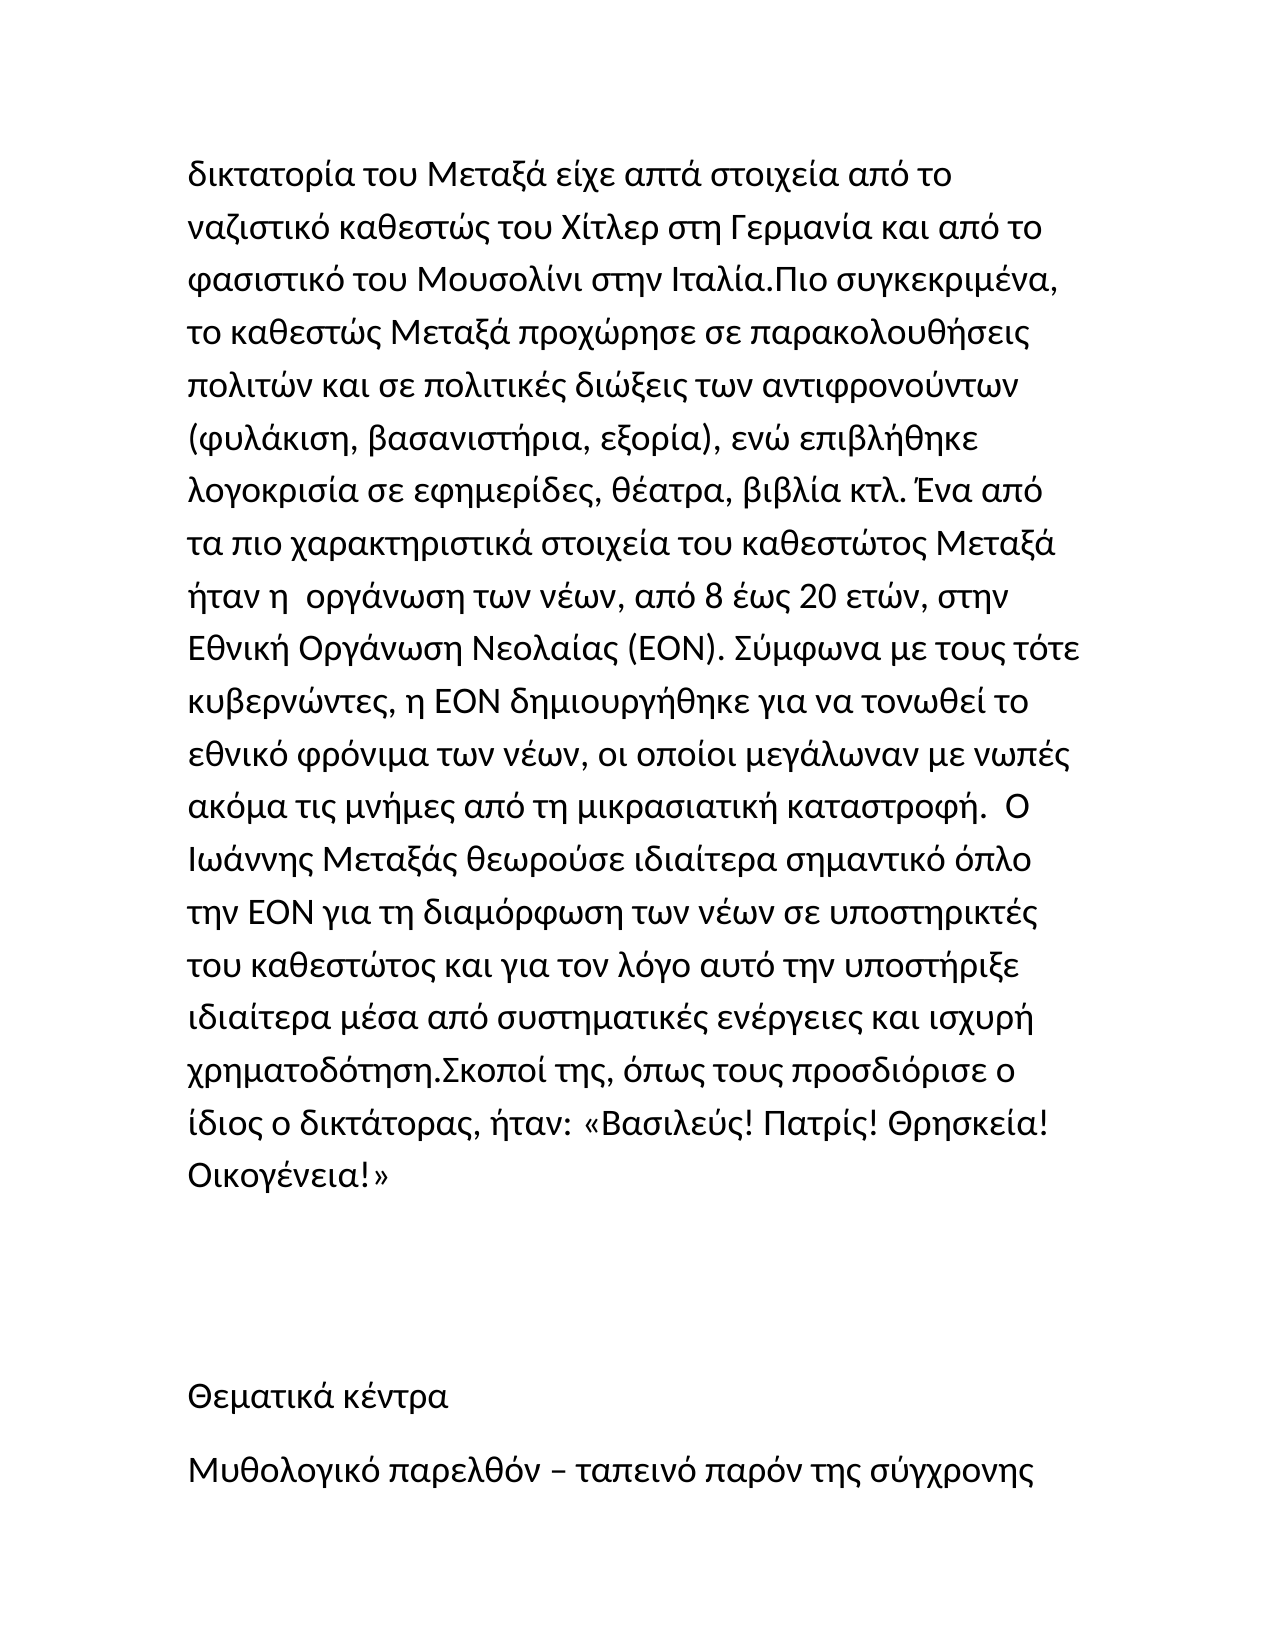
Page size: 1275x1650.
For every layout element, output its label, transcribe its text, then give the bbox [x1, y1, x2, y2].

text δικτατορία του Μεταξά είχε απτά στοιχεία από το ναζιστικό καθεστώς του Χίτλερ στη Γερμανία και από το φασιστικό του Μουσολίνι στην Ιταλία.Πιο συγκεκριμένα, το καθεστώς Μεταξά προχώρησε σε παρακολουθήσεις πολιτών και σε πολιτικές διώξεις των αντιφρονούντων (φυλάκιση, βασανιστήρια, εξορία), ενώ επιβλήθηκε λογοκρισία σε εφημερίδες, θέατρα, βιβλία κτλ. Ένα από τα πιο χαρακτηριστικά στοιχεία του καθεστώτος Μεταξά ήταν η οργάνωση των νέων, από 8 έως 20 ετών, στην Εθνική Οργάνωση Νεολαίας (ΕΟΝ). Σύμφωνα με τους τότε κυβερνώντες, η ΕΟΝ δημιουργήθηκε για να τονωθεί το εθνικό φρόνιμα των νέων, οι οποίοι μεγάλωναν με νωπές ακόμα τις μνήμες από τη μικρασιατική καταστροφή. Ο Ιωάννης Μεταξάς θεωρούσε ιδιαίτερα σημαντικό όπλο την ΕΟΝ για τη διαμόρφωση των νέων σε υποστηρικτές του καθεστώτος και για τον λόγο αυτό την υποστήριξε ιδιαίτερα μέσα από συστηματικές ενέργειες και ισχυρή χρηματοδότηση.Σκοποί της, όπως τους προσδιόρισε ο ίδιος ο δικτάτορας, ήταν: «Βασιλεύς! Πατρίς! Θρησκεία! Οικογένεια!» [187, 150, 1087, 1197]
text Μυθολογικό παρελθόν – ταπεινό παρόν της σύγχρονης [187, 1446, 1087, 1491]
text Θεματικά κέντρα [187, 1372, 1087, 1418]
